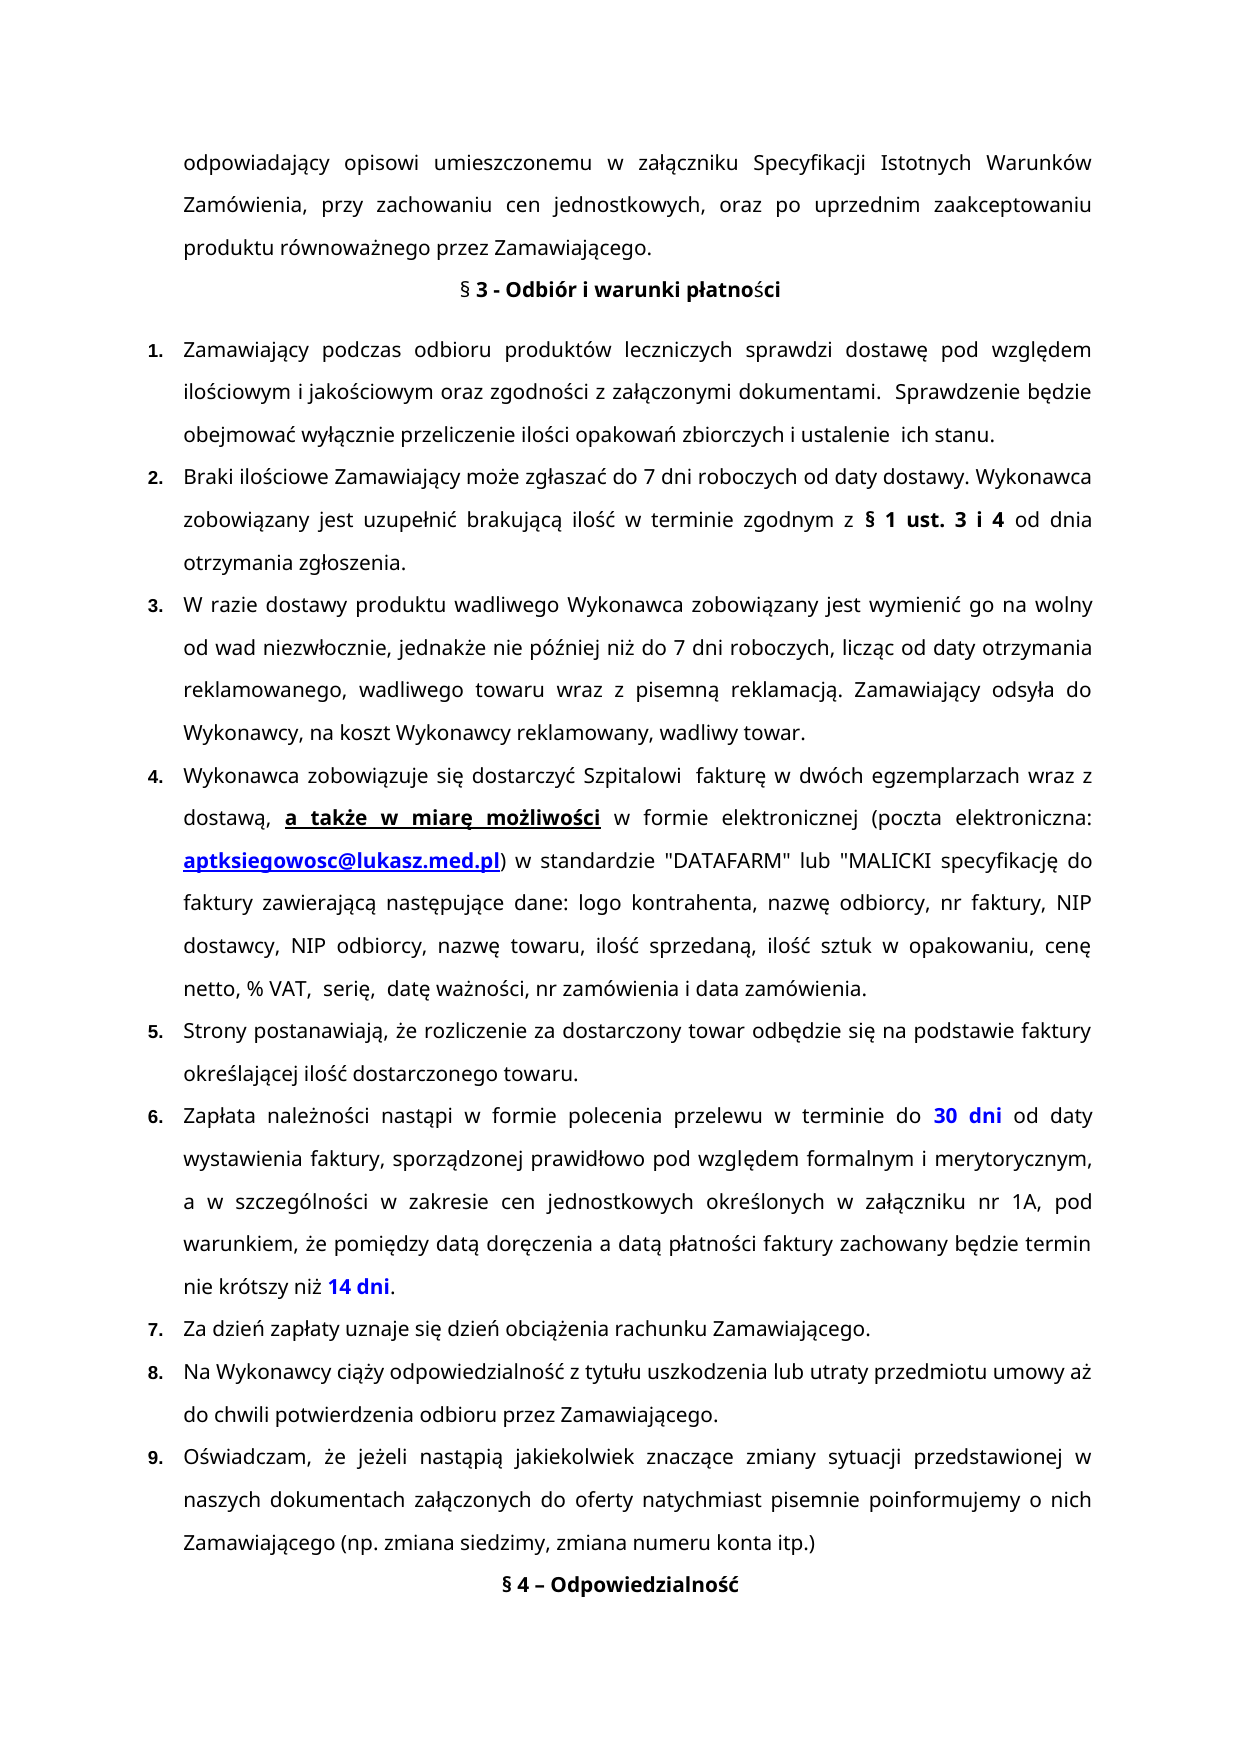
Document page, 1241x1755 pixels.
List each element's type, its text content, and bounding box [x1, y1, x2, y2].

list Oświadczam, że jeżeli nastąpią jakiekolwiek znaczące zmiany sytuacji przedstawionej w naszych dokumentach załączonych do oferty natychmiast pisemnie poinformujemy o nich Zamawiającego (np. zmiana siedzimy, zmiana numeru konta itp.) [148, 1442, 1093, 1556]
list W razie dostawy produktu wadliwego Wykonawca zobowiązany jest wymienić go na wolny od wad niezwłocznie, jednakże nie później niż do 7 dni roboczych, licząc od daty otrzymania reklamowanego, wadliwego towaru wraz z pisemną reklamacją. Zamawiający odsyła do Wykonawcy, na koszt Wykonawcy reklamowany, wadliwy towar. [148, 590, 1093, 747]
list Na Wykonawcy ciąży odpowiedzialność z tytułu uszkodzenia lub utraty przedmiotu umowy aż do chwili potwierdzenia odbioru przez Zamawiającego. [148, 1357, 1093, 1428]
list Strony postanawiają, że rozliczenie za dostarczony towar odbędzie się na podstawie faktury określającej ilość dostarczonego towaru. [148, 1016, 1093, 1087]
list Za dzień zapłaty uznaje się dzień obciążenia rachunku Zamawiającego. [148, 1314, 1093, 1343]
text § 4 – Odpowiedzialność [148, 1570, 1093, 1599]
list odpowiadający opisowi umieszczonemu w załączniku Specyfikacji Istotnych Warunków Zamówienia, przy zachowaniu cen jednostkowych, oraz po uprzednim zaakceptowaniu produktu równoważnego przez Zamawiającego. [148, 148, 1093, 261]
list Zapłata należności nastąpi w formie polecenia przelewu w terminie do 30 dni od daty wystawienia faktury, sporządzonej prawidłowo pod względem formalnym i merytorycznym, a w szczególności w zakresie cen jednostkowych określonych w załączniku nr 1A, pod warunkiem, że pomiędzy datą doręczenia a datą płatności faktury zachowany będzie termin nie krótszy niż 14 dni. [148, 1102, 1093, 1300]
list Wykonawca zobowiązuje się dostarczyć Szpitalowi fakturę w dwóch egzemplarzach wraz z dostawą, a także w miarę możliwości w formie elektronicznej (poczta elektroniczna: aptksiegowosc@lukasz.med.pl) w standardzie "DATAFARM" lub "MALICKI specyfikację do faktury zawierającą następujące dane: logo kontrahenta, nazwę odbiorcy, nr faktury, NIP dostawcy, NIP odbiorcy, nazwę towaru, ilość sprzedaną, ilość sztuk w opakowaniu, cenę netto, % VAT, serię, datę ważności, nr zamówienia i data zamówienia. [148, 761, 1093, 1002]
list Braki ilościowe Zamawiający może zgłaszać do 7 dni roboczych od daty dostawy. Wykonawca zobowiązany jest uzupełnić brakującą ilość w terminie zgodnym z § 1 ust. 3 i 4 od dnia otrzymania zgłoszenia. [148, 462, 1093, 576]
text § 3 - Odbiór i warunki płatności [148, 275, 1093, 304]
list Zamawiający podczas odbioru produktów leczniczych sprawdzi dostawę pod względem ilościowym i jakościowym oraz zgodności z załączonymi dokumentami. Sprawdzenie będzie obejmować wyłącznie przeliczenie ilości opakowań zbiorczych i ustalenie ich stanu. [148, 335, 1093, 448]
